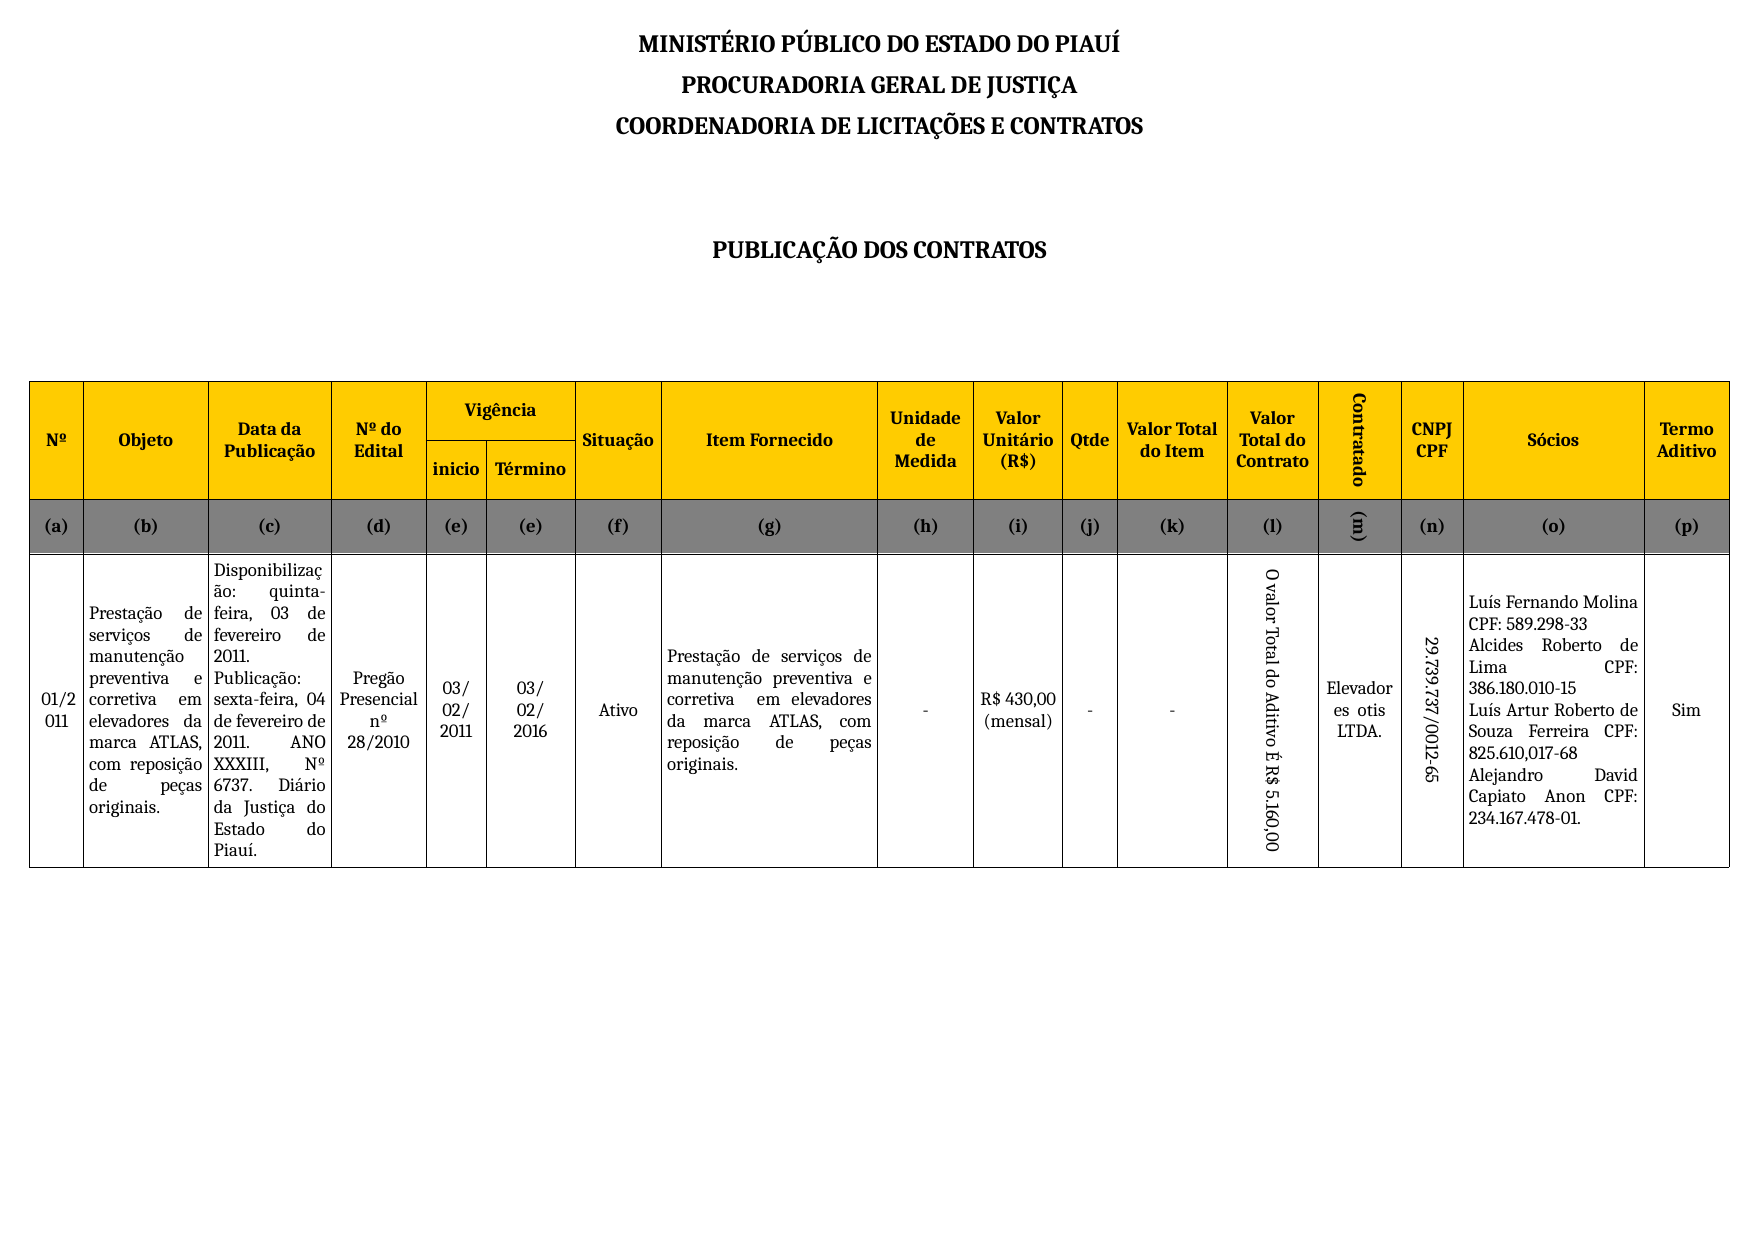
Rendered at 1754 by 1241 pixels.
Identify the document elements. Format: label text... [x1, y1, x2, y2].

table_cell 03/ 02/ 2016 [487, 555, 575, 867]
table_header Sócios [1464, 382, 1644, 499]
table_header Situação [576, 382, 661, 499]
table_header Data da Publicação [209, 382, 331, 499]
table_cell (e) [487, 500, 575, 553]
table_cell (c) [209, 500, 331, 553]
table_cell Luís Fernando Molina CPF: 589.298-33 Alcides Roberto de Lima CPF: 386.180.010-15 Luís Artur Roberto de Souza Ferreira CPF: 825.610,017-68 Alejandro David Capiato Anon CPF: 234.167.478-01. [1464, 555, 1644, 867]
table_cell Disponibilização: quinta-feira, 03 de fevereiro de 2011. Publicação: sexta-feira, 04 de fevereiro de 2011. ANO XXXIII, Nº 6737. Diário da Justiça do Estado do Piauí. [209, 555, 331, 867]
table_header CNPJ CPF [1402, 382, 1463, 499]
table_header Unidade de Medida [878, 382, 973, 499]
table_header Nº [30, 382, 83, 499]
table_cell Pregão Presencial nº 28/2010 [332, 555, 426, 867]
table_cell (e) [427, 500, 486, 553]
table_header Valor Total do Contrato [1228, 382, 1318, 499]
table_cell Término [487, 441, 575, 499]
table_cell (a) [30, 500, 83, 553]
table_cell Ativo [576, 555, 661, 867]
text MINISTÉRIO PÚBLICO DO ESTADO DO PIAUÍ [29, 29, 1729, 58]
table_cell (o) [1464, 500, 1644, 553]
table_cell 01/2011 [30, 555, 83, 867]
table_cell (p) [1645, 500, 1729, 553]
table_cell (m) [1319, 500, 1401, 553]
table_header Vigência [427, 382, 575, 440]
table_cell Prestação de serviços de manutenção preventiva e corretiva em elevadores da marca ATLAS, com reposição de peças originais. [84, 555, 208, 867]
table_cell (j) [1063, 500, 1117, 553]
table_cell (i) [974, 500, 1062, 553]
table_header Nº do Edital [332, 382, 426, 499]
table_cell - [1063, 555, 1117, 867]
text PROCURADORIA GERAL DE JUSTIÇA [29, 71, 1729, 99]
table_header Item Fornecido [662, 382, 877, 499]
table_cell (d) [332, 500, 426, 553]
table_cell (f) [576, 500, 661, 553]
table_cell 03/ 02/ 2011 [427, 555, 486, 867]
table_cell (l) [1228, 500, 1318, 553]
table_cell Prestação de serviços de manutenção preventiva e corretiva em elevadores da marca ATLAS, com reposição de peças originais. [662, 555, 877, 867]
table_cell Elevadores otis LTDA. [1319, 555, 1401, 867]
text PUBLICAÇÃO DOS CONTRATOS [29, 236, 1729, 264]
text COORDENADORIA DE LICITAÇÕES E CONTRATOS [29, 112, 1729, 141]
table_cell inicio [427, 441, 486, 499]
table_cell (n) [1402, 500, 1463, 553]
table_cell (k) [1118, 500, 1227, 553]
table_cell O valor Total do Aditivo É R$ 5.160,00 [1228, 555, 1318, 867]
table_cell (h) [878, 500, 973, 553]
table_cell (g) [662, 500, 877, 553]
table_header Qtde [1063, 382, 1117, 499]
table_cell R$ 430,00 (mensal) [974, 555, 1062, 867]
table_header Objeto [84, 382, 208, 499]
table_header Valor Unitário (R$) [974, 382, 1062, 499]
table_cell Sim [1645, 555, 1729, 867]
table_cell 29.739.737/0012-65 [1402, 555, 1463, 867]
table_header Termo Aditivo [1645, 382, 1729, 499]
table_cell - [878, 555, 973, 867]
table_cell (b) [84, 500, 208, 553]
table_header Contratado [1319, 382, 1401, 499]
table_header Valor Total do Item [1118, 382, 1227, 499]
table_cell - [1118, 555, 1227, 867]
